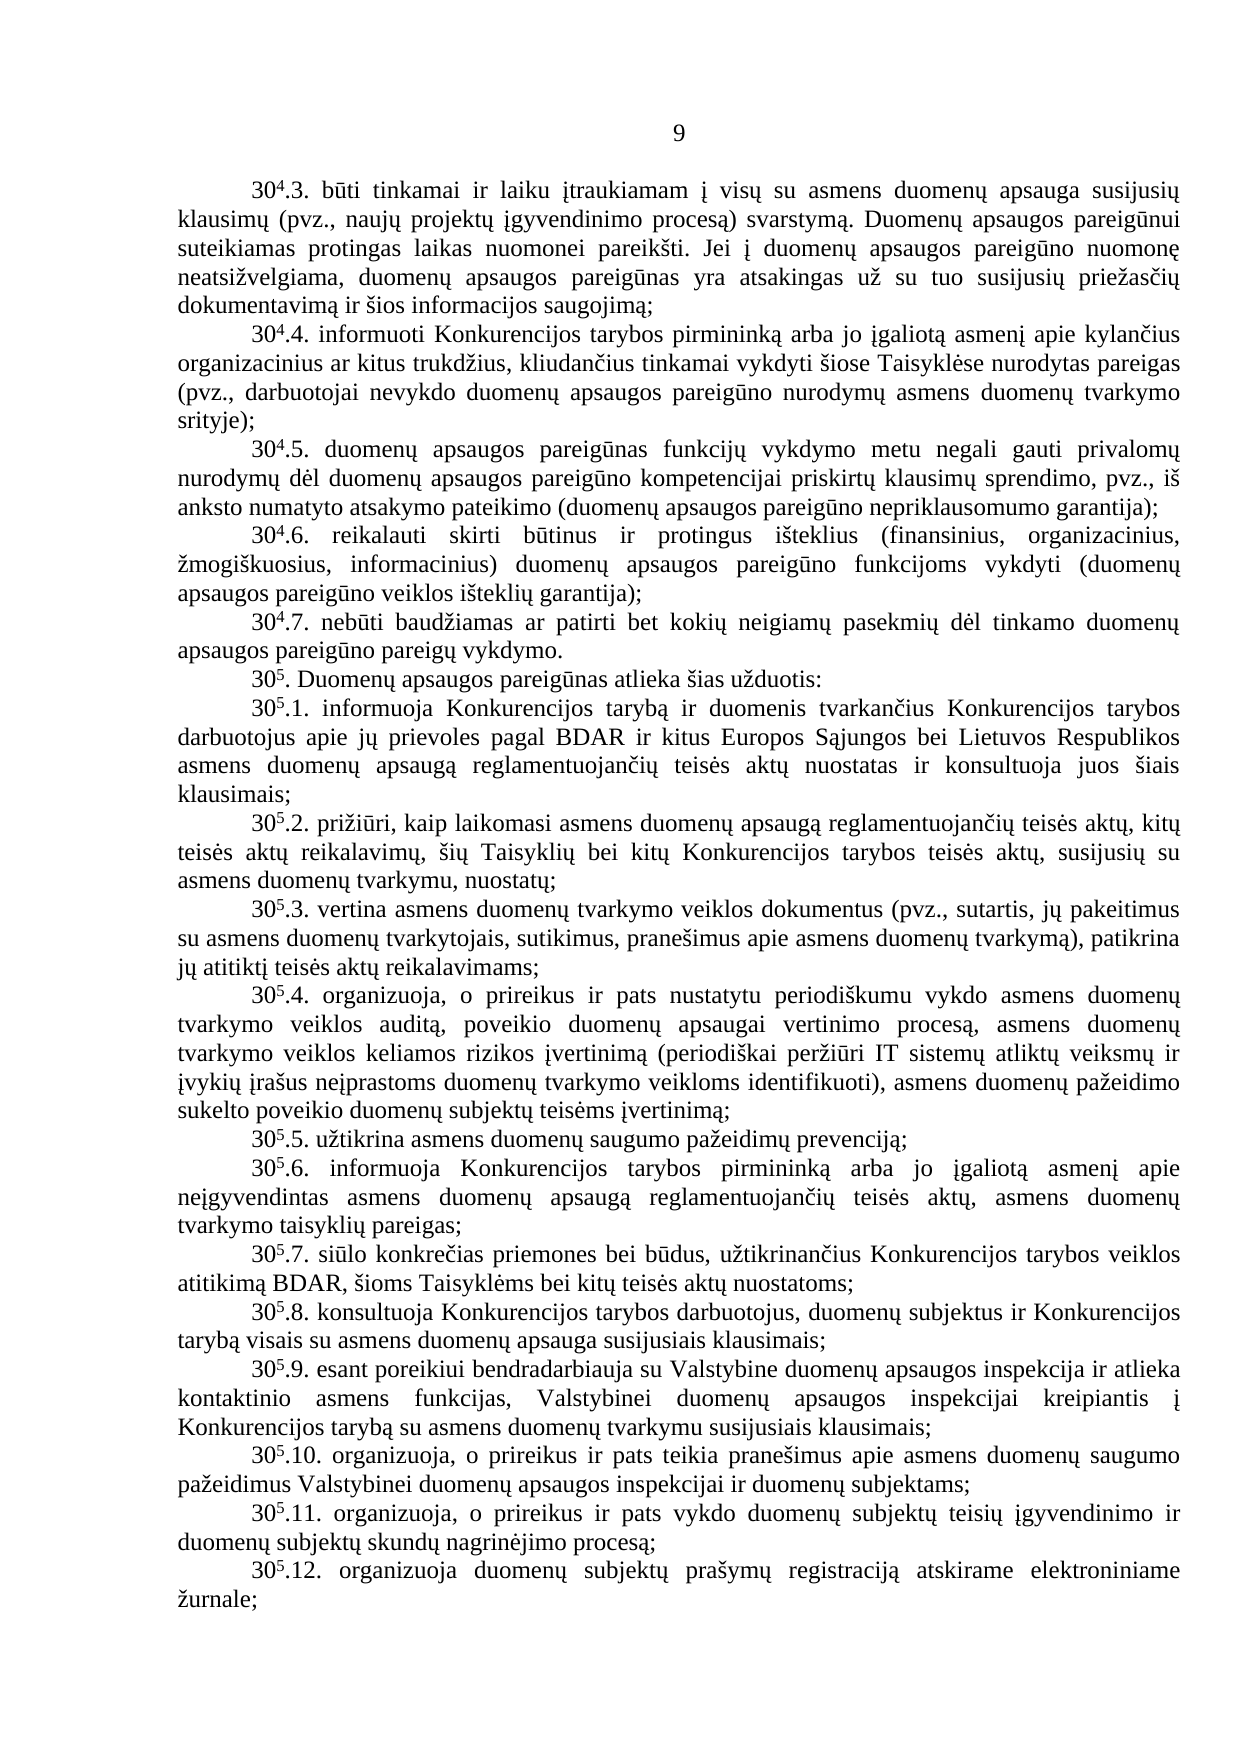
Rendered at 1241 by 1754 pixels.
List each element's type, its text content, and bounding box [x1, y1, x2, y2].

text 305.8. konsultuoja Konkurencijos tarybos darbuotojus, duomenų subjektus ir Konkurencijos tarybą visais su asmens duomenų apsauga susijusiais klausimais; [177, 1297, 1181, 1354]
text 304.6. reikalauti skirti būtinus ir protingus išteklius (finansinius, organizacinius, žmogiškuosius, informacinius) duomenų apsaugos pareigūno funkcijoms vykdyti (duomenų apsaugos pareigūno veiklos išteklių garantija); [177, 521, 1181, 607]
text 304.3. būti tinkamai ir laiku įtraukiamam į visų su asmens duomenų apsauga susijusių klausimų (pvz., naujų projektų įgyvendinimo procesą) svarstymą. Duomenų apsaugos pareigūnui suteikiamas protingas laikas nuomonei pareikšti. Jei į duomenų apsaugos pareigūno nuomonę neatsižvelgiama, duomenų apsaugos pareigūnas yra atsakingas už su tuo susijusių priežasčių dokumentavimą ir šios informacijos saugojimą; [177, 176, 1181, 319]
text 305.11. organizuoja, o prireikus ir pats vykdo duomenų subjektų teisių įgyvendinimo ir duomenų subjektų skundų nagrinėjimo procesą; [177, 1498, 1181, 1556]
text 305.3. vertina asmens duomenų tvarkymo veiklos dokumentus (pvz., sutartis, jų pakeitimus su asmens duomenų tvarkytojais, sutikimus, pranešimus apie asmens duomenų tvarkymą), patikrina jų atitiktį teisės aktų reikalavimams; [177, 894, 1181, 981]
text 305.6. informuoja Konkurencijos tarybos pirmininką arba jo įgaliotą asmenį apie neįgyvendintas asmens duomenų apsaugą reglamentuojančių teisės aktų, asmens duomenų tvarkymo taisyklių pareigas; [177, 1153, 1181, 1239]
text 305.4. organizuoja, o prireikus ir pats nustatytu periodiškumu vykdo asmens duomenų tvarkymo veiklos auditą, poveikio duomenų apsaugai vertinimo procesą, asmens duomenų tvarkymo veiklos keliamos rizikos įvertinimą (periodiškai peržiūri IT sistemų atliktų veiksmų ir įvykių įrašus neįprastoms duomenų tvarkymo veikloms identifikuoti), asmens duomenų pažeidimo sukelto poveikio duomenų subjektų teisėms įvertinimą; [177, 981, 1181, 1124]
text 305.12. organizuoja duomenų subjektų prašymų registraciją atskirame elektroniniame žurnale; [177, 1556, 1181, 1613]
text 305.2. prižiūri, kaip laikomasi asmens duomenų apsaugą reglamentuojančių teisės aktų, kitų teisės aktų reikalavimų, šių Taisyklių bei kitų Konkurencijos tarybos teisės aktų, susijusių su asmens duomenų tvarkymu, nuostatų; [177, 808, 1181, 894]
text 304.4. informuoti Konkurencijos tarybos pirmininką arba jo įgaliotą asmenį apie kylančius organizacinius ar kitus trukdžius, kliudančius tinkamai vykdyti šiose Taisyklėse nurodytas pareigas (pvz., darbuotojai nevykdo duomenų apsaugos pareigūno nurodymų asmens duomenų tvarkymo srityje); [177, 319, 1181, 434]
text 305.10. organizuoja, o prireikus ir pats teikia pranešimus apie asmens duomenų saugumo pažeidimus Valstybinei duomenų apsaugos inspekcijai ir duomenų subjektams; [177, 1441, 1181, 1498]
text 305. Duomenų apsaugos pareigūnas atlieka šias užduotis: [177, 664, 1181, 693]
text 305.7. siūlo konkrečias priemones bei būdus, užtikrinančius Konkurencijos tarybos veiklos atitikimą BDAR, šioms Taisyklėms bei kitų teisės aktų nuostatoms; [177, 1239, 1181, 1297]
text 305.5. užtikrina asmens duomenų saugumo pažeidimų prevenciją; [177, 1124, 1181, 1153]
text 305.1. informuoja Konkurencijos tarybą ir duomenis tvarkančius Konkurencijos tarybos darbuotojus apie jų prievoles pagal BDAR ir kitus Europos Sąjungos bei Lietuvos Respublikos asmens duomenų apsaugą reglamentuojančių teisės aktų nuostatas ir konsultuoja juos šiais klausimais; [177, 693, 1181, 808]
text 304.5. duomenų apsaugos pareigūnas funkcijų vykdymo metu negali gauti privalomų nurodymų dėl duomenų apsaugos pareigūno kompetencijai priskirtų klausimų sprendimo, pvz., iš anksto numatyto atsakymo pateikimo (duomenų apsaugos pareigūno nepriklausomumo garantija); [177, 434, 1181, 521]
text 305.9. esant poreikiui bendradarbiauja su Valstybine duomenų apsaugos inspekcija ir atlieka kontaktinio asmens funkcijas, Valstybinei duomenų apsaugos inspekcijai kreipiantis į Konkurencijos tarybą su asmens duomenų tvarkymu susijusiais klausimais; [177, 1354, 1181, 1441]
text 304.7. nebūti baudžiamas ar patirti bet kokių neigiamų pasekmių dėl tinkamo duomenų apsaugos pareigūno pareigų vykdymo. [177, 607, 1181, 664]
